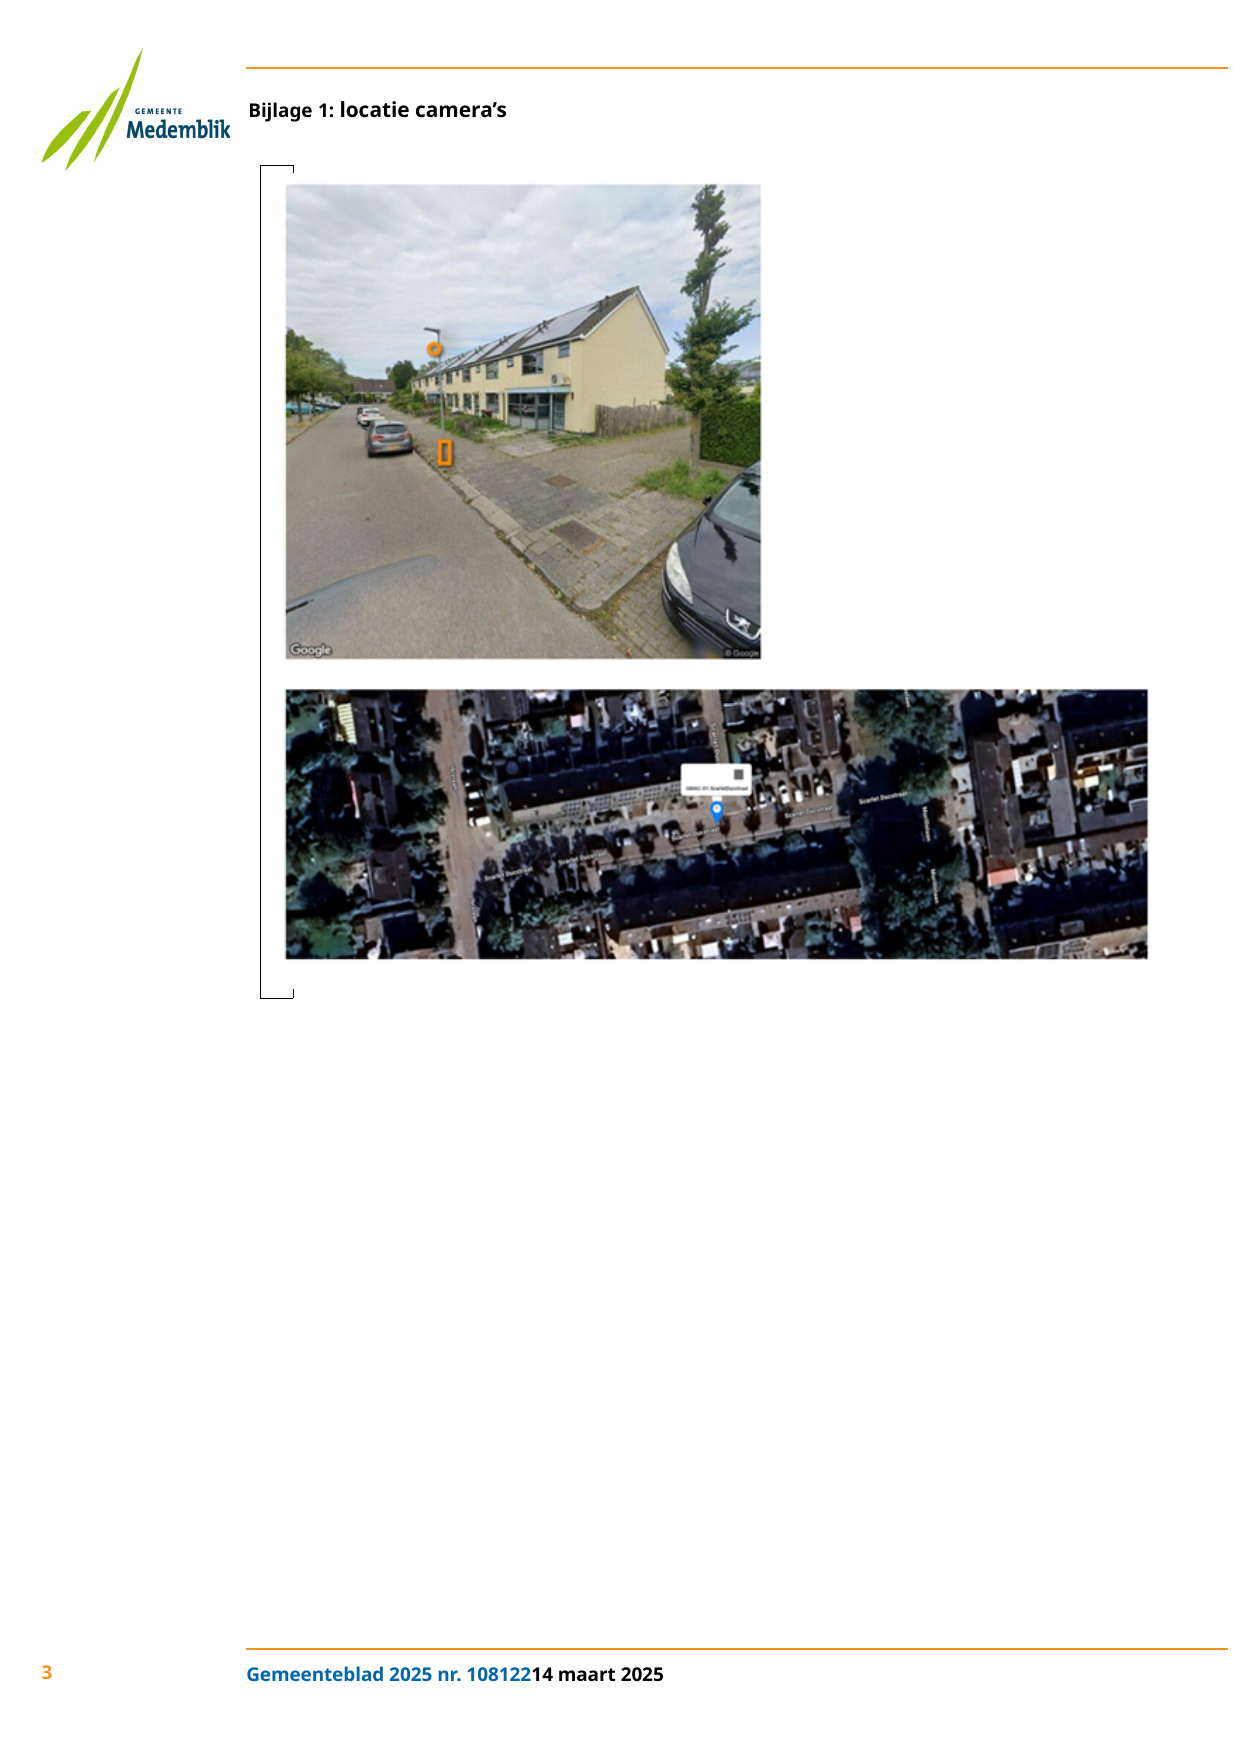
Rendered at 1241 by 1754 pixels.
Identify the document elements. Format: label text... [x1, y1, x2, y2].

picture [41, 47, 231, 172]
text Bijlage 1: locatie camera’s [248, 95, 1152, 123]
picture [268, 173, 1173, 989]
